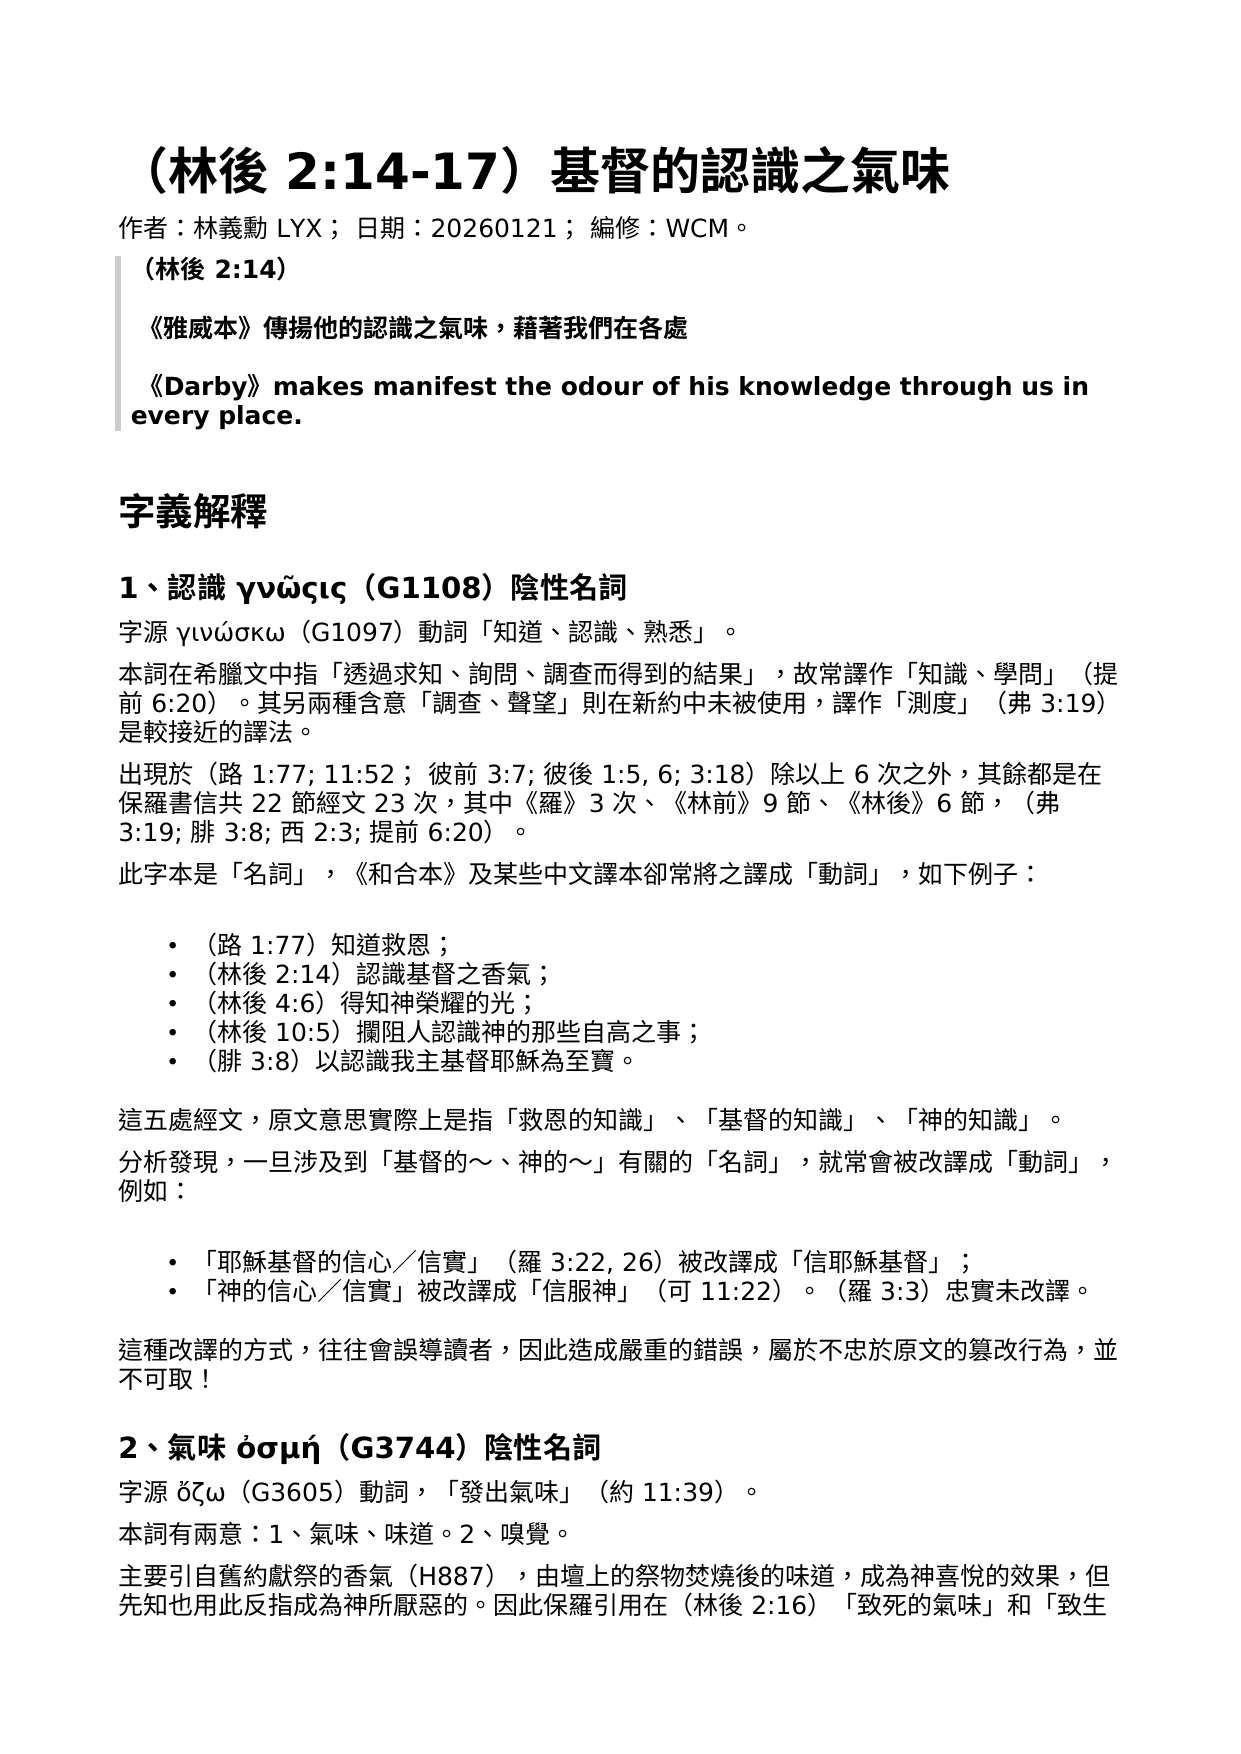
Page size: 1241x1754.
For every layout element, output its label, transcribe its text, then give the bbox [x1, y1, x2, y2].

subtitle 2、氣味 ὀσμή（G3744）陰性名詞 [118, 1432, 1122, 1466]
list （腓 3:8）以認識我主基督耶穌為至寶。 [177, 1048, 1122, 1077]
text 字源 ὄζω（G3605）動詞，「發出氣味」（約 11:39）。 [118, 1478, 1122, 1507]
list 「神的信心／信實」被改譯成「信服神」（可 11:22）。（羅 3:3）忠實未改譯。 [177, 1277, 1122, 1307]
text 本詞在希臘文中指「透過求知、詢問、調查而得到的結果」，故常譯作「知識、學問」（提前 6:20）。其另兩種含意「調查、聲望」則在新約中未被使用，譯作「測度」（弗 3:19）是較接近的譯法。 [118, 660, 1122, 747]
text 這種改譯的方式，往往會誤導讀者，因此造成嚴重的錯誤，屬於不忠於原文的篡改行為，並不可取！ [118, 1336, 1122, 1394]
subtitle 字義解釋 [118, 491, 1122, 534]
text 字源 γινώσκω（G1097）動詞「知道、認識、熟悉」。 [118, 618, 1122, 647]
text 此字本是「名詞」，《和合本》及某些中文譯本卻常將之譯成「動詞」，如下例子： [118, 860, 1122, 889]
list （林後 4:6）得知神榮耀的光； [177, 989, 1122, 1018]
text 主要引自舊約獻祭的香氣（H887），由壇上的祭物焚燒後的味道，成為神喜悅的效果，但先知也用此反指成為神所厭惡的。因此保羅引用在（林後 2:16）「致死的氣味」和「致生 [118, 1562, 1122, 1620]
subtitle （林後 2:14-17）基督的認識之氣味 [118, 143, 1122, 201]
list （林後 10:5）攔阻人認識神的那些自高之事； [177, 1018, 1122, 1048]
subtitle 1、認識 γνῶςις（G1108）陰性名詞 [118, 572, 1122, 606]
list （林後 2:14）認識基督之香氣； [177, 960, 1122, 989]
text 這五處經文，原文意思實際上是指「救恩的知識」、「基督的知識」、「神的知識」。 [118, 1106, 1122, 1135]
text 作者：林義勳 LYX； 日期：20260121； 編修：WCM。 [118, 214, 1122, 243]
text 本詞有兩意：1、氣味、味道。2、嗅覺。 [118, 1520, 1122, 1549]
text 分析發現，一旦涉及到「基督的～、神的～」有關的「名詞」，就常會被改譯成「動詞」，例如： [118, 1148, 1122, 1206]
list 「耶穌基督的信心／信實」（羅 3:22, 26）被改譯成「信耶穌基督」； [177, 1248, 1122, 1277]
table_header （林後 2:14） 《雅威本》傳揚他的認識之氣味，藉著我們在各處 《Darby》makes manifest the odour of his knowledge through us in every place. [121, 256, 1122, 431]
text 出現於（路 1:77; 11:52； 彼前 3:7; 彼後 1:5, 6; 3:18）除以上 6 次之外，其餘都是在保羅書信共 22 節經文 23 次，其中《羅》3 次、《林前》9 節、《林後》6 節，（弗 3:19; 腓 3:8; 西 2:3; 提前 6:20）。 [118, 760, 1122, 847]
list （路 1:77）知道救恩； [177, 931, 1122, 960]
